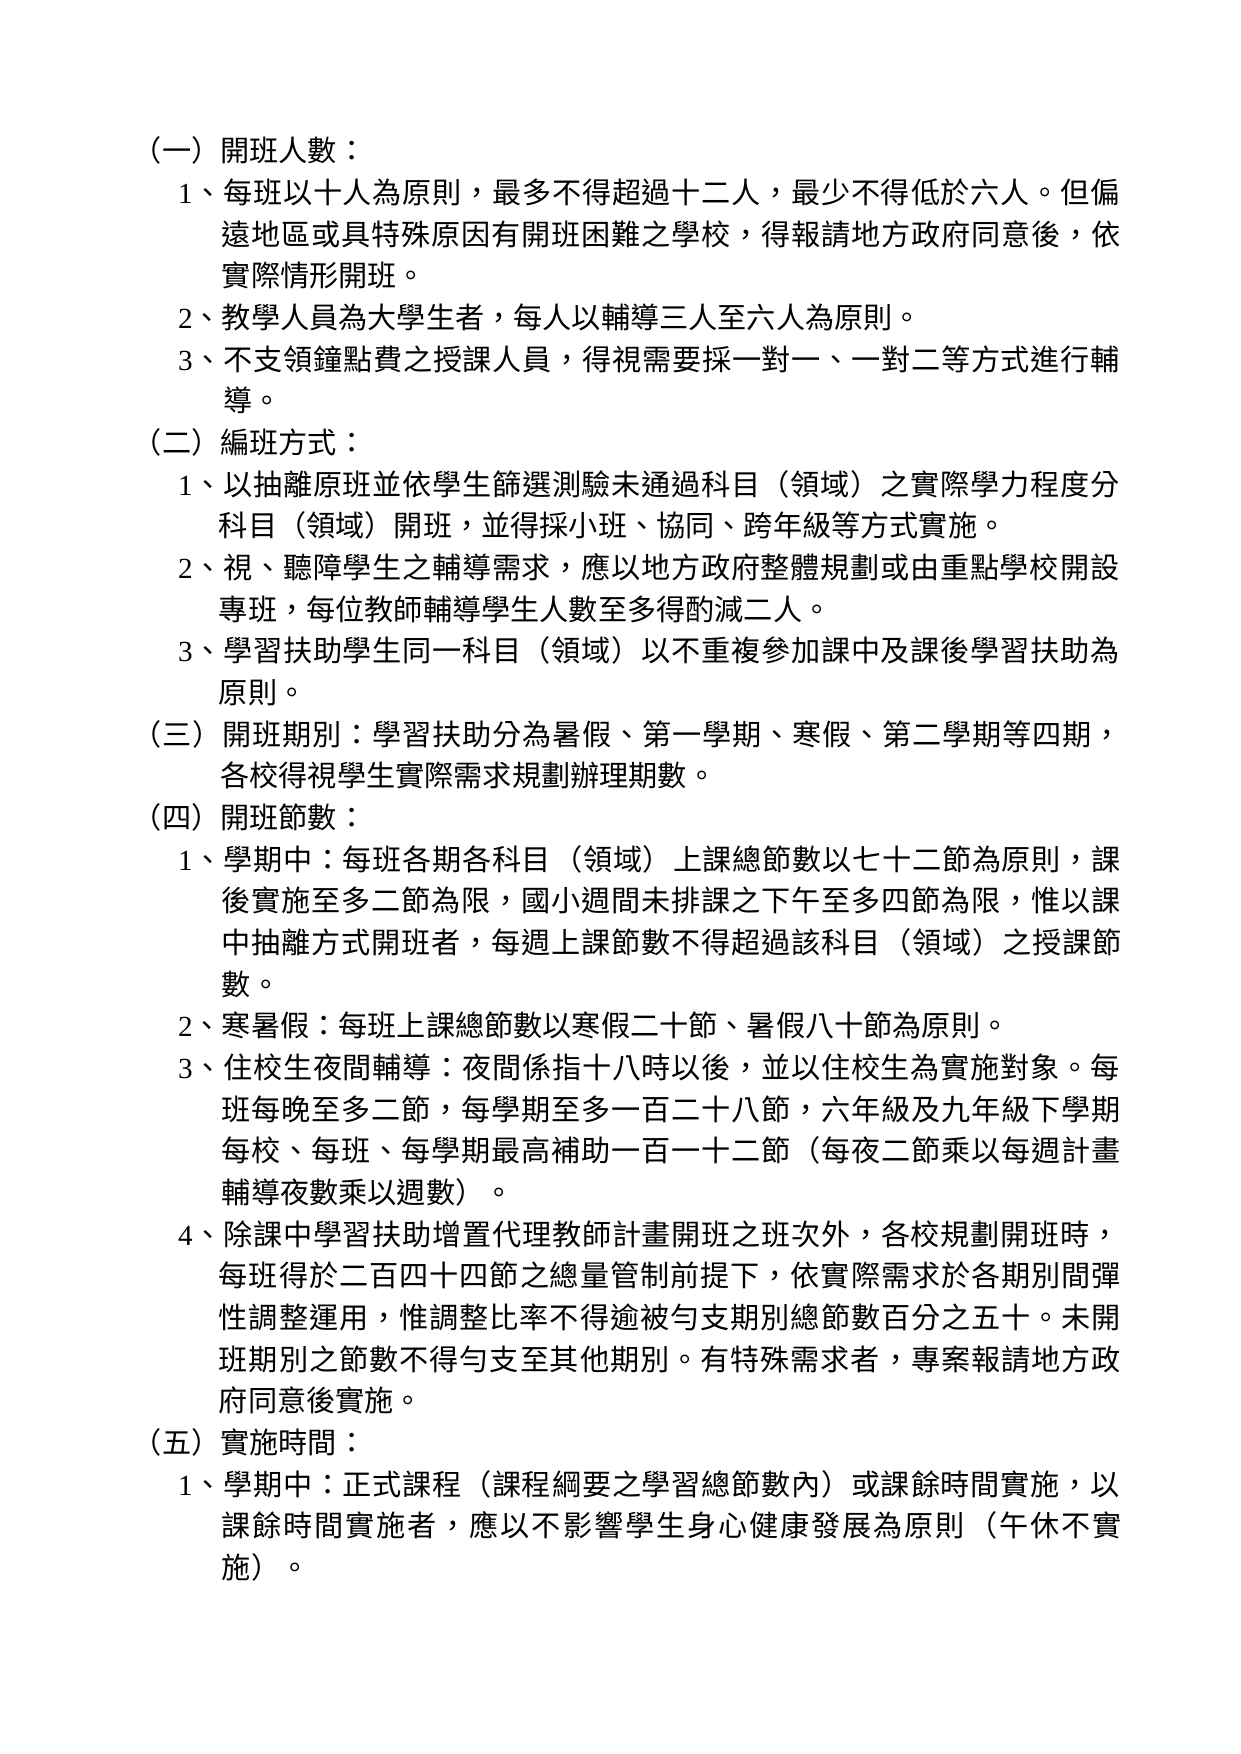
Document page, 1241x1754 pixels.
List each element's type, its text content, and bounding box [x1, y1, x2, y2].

text 1、學期中：正式課程（課程綱要之學習總節數內）或課餘時間實施，以課餘時間實施者，應以不影響學生身心健康發展為原則（午休不實施）。 [178, 1462, 1122, 1587]
text （五）實施時間： [133, 1420, 1122, 1462]
text 3、住校生夜間輔導：夜間係指十八時以後，並以住校生為實施對象。每班每晚至多二節，每學期至多一百二十八節，六年級及九年級下學期每校、每班、每學期最高補助一百一十二節（每夜二節乘以每週計畫輔導夜數乘以週數）。 [178, 1045, 1122, 1212]
text 2、教學人員為大學生者，每人以輔導三人至六人為原則。 [178, 295, 1122, 337]
text 1、以抽離原班並依學生篩選測驗未通過科目（領域）之實際學力程度分科目（領域）開班，並得採小班、協同、跨年級等方式實施。 [178, 462, 1122, 545]
text （四）開班節數： [133, 795, 1122, 837]
text 2、寒暑假：每班上課總節數以寒假二十節、暑假八十節為原則。 [178, 1003, 1122, 1045]
text （三）開班期別：學習扶助分為暑假、第一學期、寒假、第二學期等四期，各校得視學生實際需求規劃辦理期數。 [133, 712, 1122, 795]
text （二）編班方式： [133, 420, 1122, 462]
text 1、每班以十人為原則，最多不得超過十二人，最少不得低於六人。但偏遠地區或具特殊原因有開班困難之學校，得報請地方政府同意後，依實際情形開班。 [178, 170, 1122, 295]
text 4、除課中學習扶助增置代理教師計畫開班之班次外，各校規劃開班時，每班得於二百四十四節之總量管制前提下，依實際需求於各期別間彈性調整運用，惟調整比率不得逾被勻支期別總節數百分之五十。未開班期別之節數不得勻支至其他期別。有特殊需求者，專案報請地方政府同意後實施。 [178, 1212, 1122, 1420]
text 2、視、聽障學生之輔導需求，應以地方政府整體規劃或由重點學校開設專班，每位教師輔導學生人數至多得酌減二人。 [178, 545, 1122, 628]
text 3、學習扶助學生同一科目（領域）以不重複參加課中及課後學習扶助為原則。 [178, 628, 1122, 712]
text （一）開班人數： [133, 128, 1122, 170]
text 1、學期中：每班各期各科目（領域）上課總節數以七十二節為原則，課後實施至多二節為限，國小週間未排課之下午至多四節為限，惟以課中抽離方式開班者，每週上課節數不得超過該科目（領域）之授課節數。 [178, 837, 1122, 1003]
text 3、不支領鐘點費之授課人員，得視需要採一對一、一對二等方式進行輔導。 [178, 337, 1122, 420]
